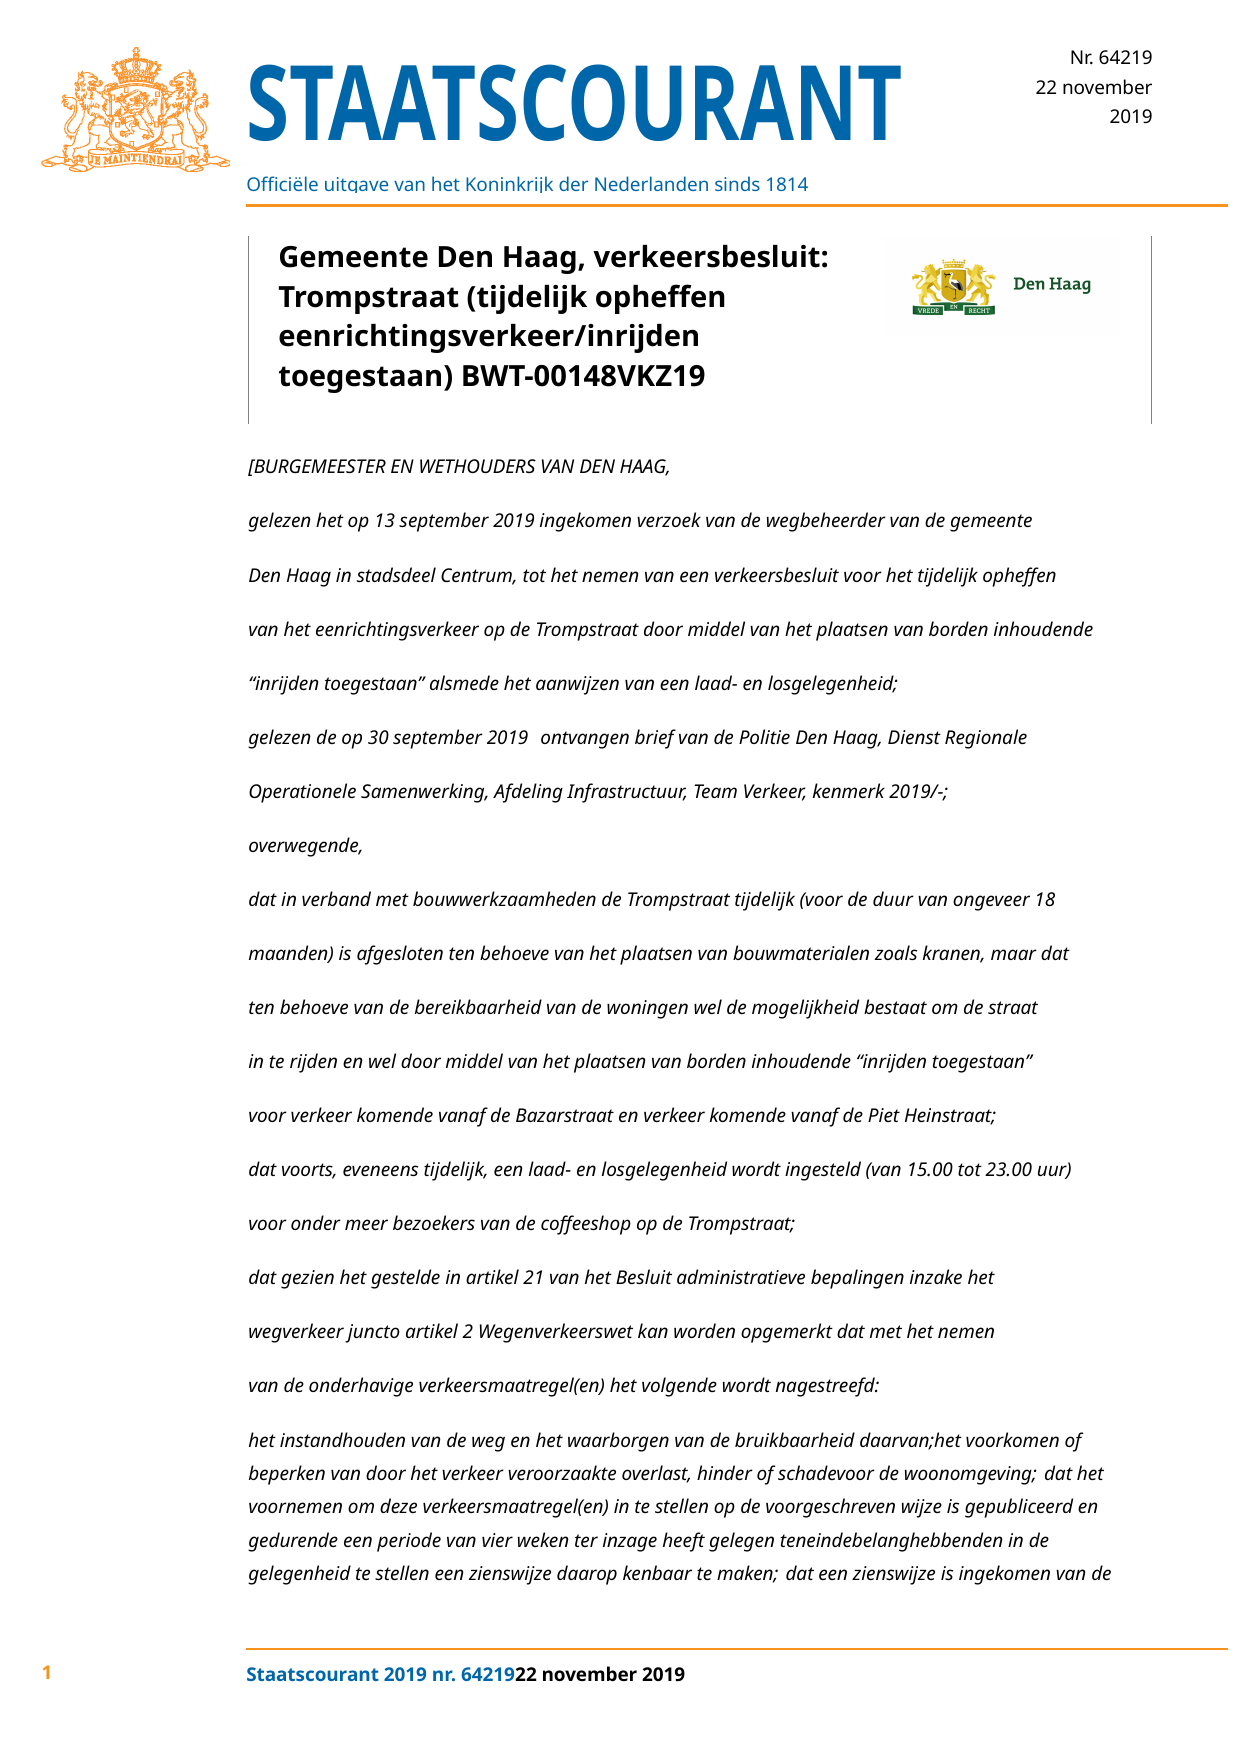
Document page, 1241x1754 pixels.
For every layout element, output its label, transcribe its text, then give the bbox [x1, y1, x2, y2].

text dat gezien het gestelde in artikel 21 van het Besluit administratieve bepalingen inzake het [248, 1264, 1152, 1290]
text het instandhouden van de weg en het waarborgen van de bruikbaarheid daarvan;het voorkomen of beperken van door het verkeer veroorzaakte overlast, hinder of schadevoor de woonomgeving; dat het voornemen om deze verkeersmaatregel(en) in te stellen op de voorgeschreven wijze is gepubliceerd en gedurende een periode van vier weken ter inzage heeft gelegen teneindebelanghebbenden in de gelegenheid te stellen een zienswijze daarop kenbaar te maken; dat een zienswijze is ingekomen van de [248, 1427, 1152, 1586]
text Operationele Samenwerking, Afdeling Infrastructuur, Team Verkeer, kenmerk 2019/-; [248, 778, 1152, 804]
table_header Gemeente Den Haag, verkeersbesluit: Trompstraat (tijdelijk opheffen eenrichtingsverkeer/inrijden toegestaan) BWT-00148VKZ19 [249, 236, 850, 424]
text Den Haag in stadsdeel Centrum, tot het nemen van een verkeersbesluit voor het tijdelijk opheffen [248, 562, 1152, 587]
text van het eenrichtingsverkeer op de Trompstraat door middel van het plaatsen van borden inhoudende [248, 616, 1152, 642]
text dat in verband met bouwwerkzaamheden de Trompstraat tijdelijk (voor de duur van ongeveer 18 [248, 886, 1152, 912]
table_header [850, 236, 1151, 424]
text “inrijden toegestaan” alsmede het aanwijzen van een laad- en losgelegenheid; [248, 670, 1152, 696]
text in te rijden en wel door middel van het plaatsen van borden inhoudende “inrijden toegestaan” [248, 1048, 1152, 1074]
text maanden) is afgesloten ten behoeve van het plaatsen van bouwmaterialen zoals kranen, maar dat [248, 940, 1152, 966]
text overwegende, [248, 832, 1152, 858]
text gelezen de op 30 september 2019 ontvangen brief van de Politie Den Haag, Dienst Regionale [248, 724, 1152, 750]
text [BURGEMEESTER EN WETHOUDERS VAN DEN HAAG, [248, 454, 1152, 479]
text gelezen het op 13 september 2019 ingekomen verzoek van de wegbeheerder van de gemeente [248, 508, 1152, 533]
text voor onder meer bezoekers van de coffeeshop op de Trompstraat; [248, 1211, 1152, 1236]
text voor verkeer komende vanaf de Bazarstraat en verkeer komende vanaf de Piet Heinstraat; [248, 1102, 1152, 1128]
picture [41, 47, 231, 172]
text ten behoeve van de bereikbaarheid van de woningen wel de mogelijkheid bestaat om de straat [248, 994, 1152, 1020]
text wegverkeer juncto artikel 2 Wegenverkeerswet kan worden opgemerkt dat met het nemen [248, 1319, 1152, 1344]
text dat voorts, eveneens tijdelijk, een laad- en losgelegenheid wordt ingesteld (van 15.00 tot 23.00 uur) [248, 1156, 1152, 1182]
text van de onderhavige verkeersmaatregel(en) het volgende wordt nagestreefd: [248, 1373, 1152, 1398]
picture [882, 236, 1119, 336]
